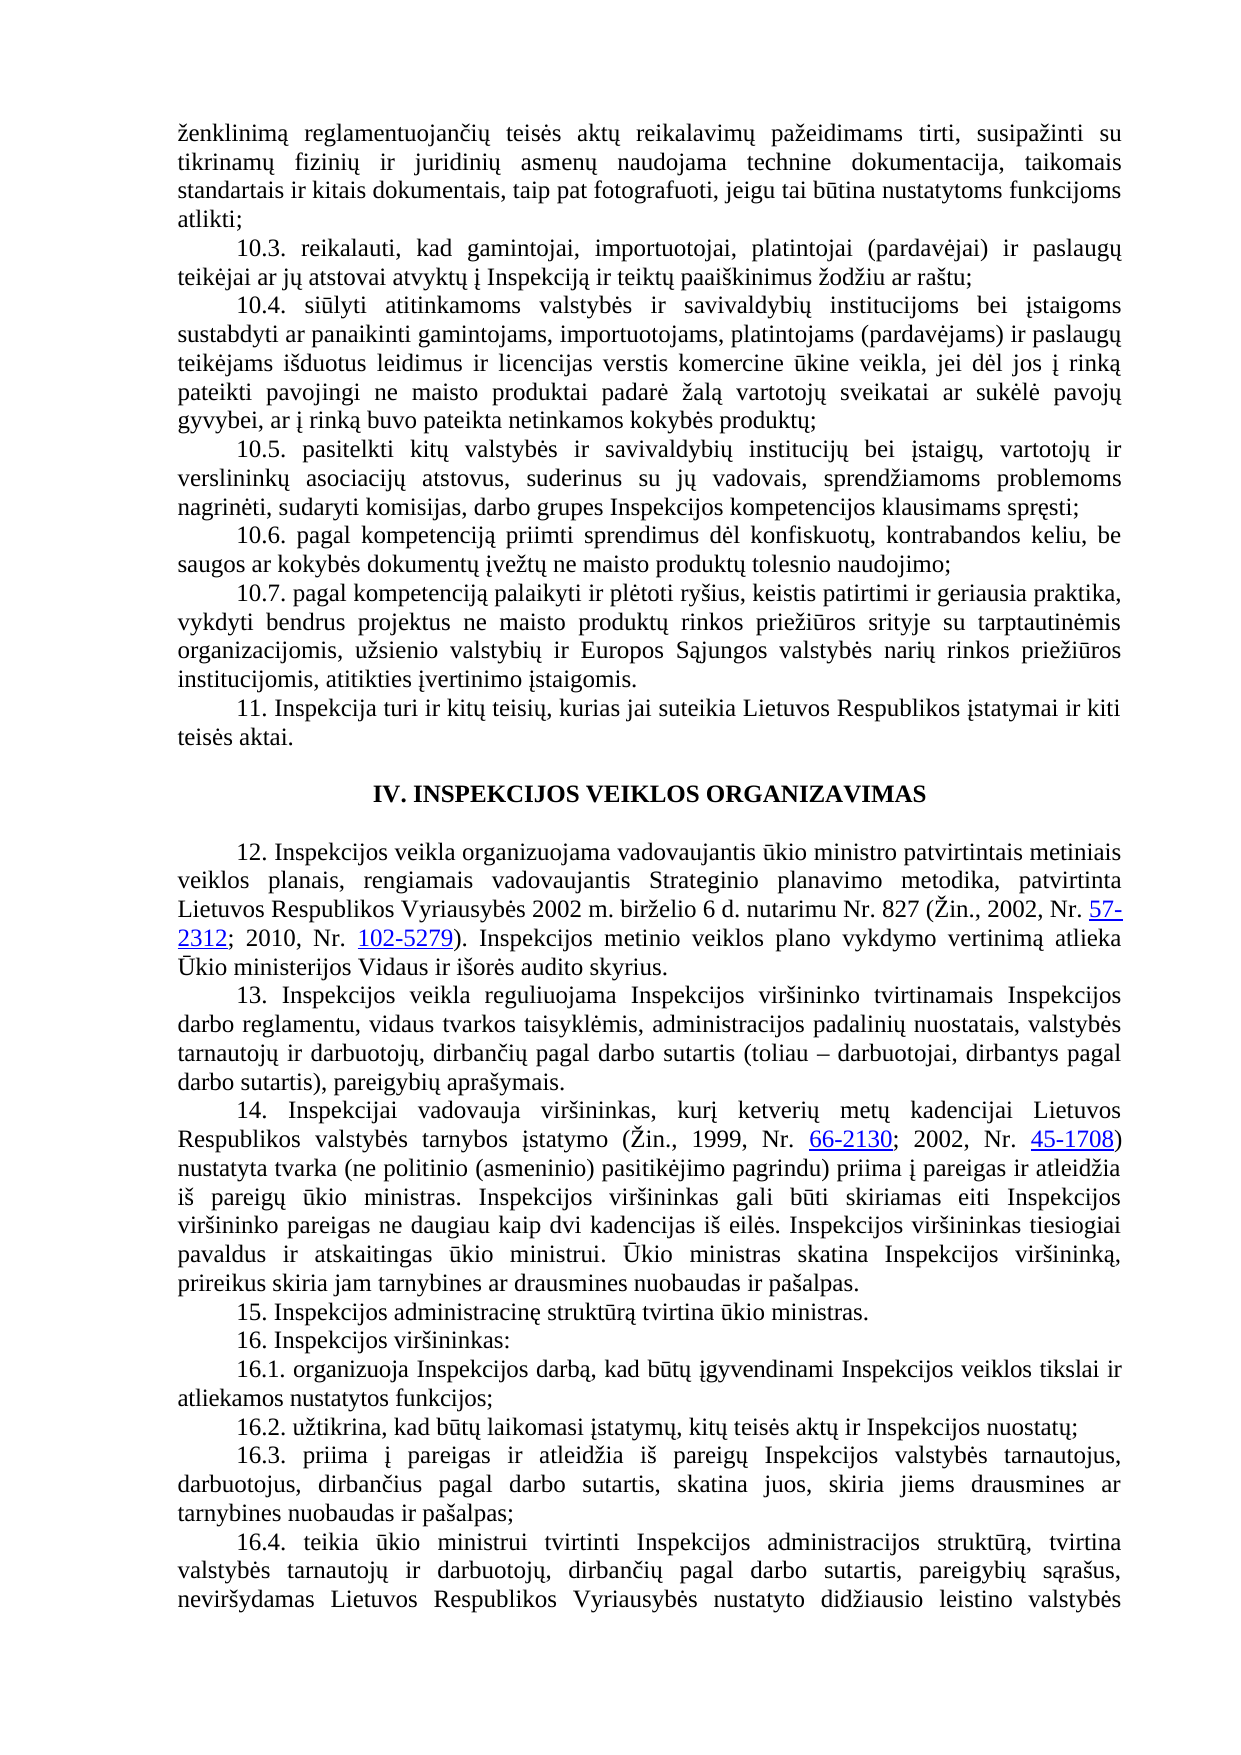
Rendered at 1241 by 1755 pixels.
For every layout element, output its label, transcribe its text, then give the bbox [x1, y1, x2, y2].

text IV. INSPEKCIJOS VEIKLOS ORGANIZAVIMAS [177, 779, 1122, 808]
text 10.3. reikalauti, kad gamintojai, importuotojai, platintojai (pardavėjai) ir paslaugų teikėjai ar jų atstovai atvyktų į Inspekciją ir teiktų paaiškinimus žodžiu ar raštu; [177, 233, 1122, 291]
text 16.4. teikia ūkio ministrui tvirtinti Inspekcijos administracijos struktūrą, tvirtina valstybės tarnautojų ir darbuotojų, dirbančių pagal darbo sutartis, pareigybių sąrašus, neviršydamas Lietuvos Respublikos Vyriausybės nustatyto didžiausio leistino valstybės [177, 1527, 1122, 1613]
text 10.4. siūlyti atitinkamoms valstybės ir savivaldybių institucijoms bei įstaigoms sustabdyti ar panaikinti gamintojams, importuotojams, platintojams (pardavėjams) ir paslaugų teikėjams išduotus leidimus ir licencijas verstis komercine ūkine veikla, jei dėl jos į rinką pateikti pavojingi ne maisto produktai padarė žalą vartotojų sveikatai ar sukėlė pavojų gyvybei, ar į rinką buvo pateikta netinkamos kokybės produktų; [177, 291, 1122, 434]
text 16.2. užtikrina, kad būtų laikomasi įstatymų, kitų teisės aktų ir Inspekcijos nuostatų; [177, 1412, 1122, 1441]
text 16.1. organizuoja Inspekcijos darbą, kad būtų įgyvendinami Inspekcijos veiklos tikslai ir atliekamos nustatytos funkcijos; [177, 1354, 1122, 1412]
text 12. Inspekcijos veikla organizuojama vadovaujantis ūkio ministro patvirtintais metiniais veiklos planais, rengiamais vadovaujantis Strateginio planavimo metodika, patvirtinta Lietuvos Respublikos Vyriausybės 2002 m. birželio 6 d. nutarimu Nr. 827 (Žin., 2002, Nr. 57-2312; 2010, Nr. 102-5279). Inspekcijos metinio veiklos plano vykdymo vertinimą atlieka Ūkio ministerijos Vidaus ir išorės audito skyrius. [177, 837, 1122, 981]
text 15. Inspekcijos administracinę struktūrą tvirtina ūkio ministras. [177, 1297, 1122, 1326]
text 14. Inspekcijai vadovauja viršininkas, kurį ketverių metų kadencijai Lietuvos Respublikos valstybės tarnybos įstatymo (Žin., 1999, Nr. 66-2130; 2002, Nr. 45-1708) nustatyta tvarka (ne politinio (asmeninio) pasitikėjimo pagrindu) priima į pareigas ir atleidžia iš pareigų ūkio ministras. Inspekcijos viršininkas gali būti skiriamas eiti Inspekcijos viršininko pareigas ne daugiau kaip dvi kadencijas iš eilės. Inspekcijos viršininkas tiesiogiai pavaldus ir atskaitingas ūkio ministrui. Ūkio ministras skatina Inspekcijos viršininką, prireikus skiria jam tarnybines ar drausmines nuobaudas ir pašalpas. [177, 1096, 1122, 1297]
text 16.3. priima į pareigas ir atleidžia iš pareigų Inspekcijos valstybės tarnautojus, darbuotojus, dirbančius pagal darbo sutartis, skatina juos, skiria jiems drausmines ar tarnybines nuobaudas ir pašalpas; [177, 1441, 1122, 1527]
text 10.5. pasitelkti kitų valstybės ir savivaldybių institucijų bei įstaigų, vartotojų ir verslininkų asociacijų atstovus, suderinus su jų vadovais, sprendžiamoms problemoms nagrinėti, sudaryti komisijas, darbo grupes Inspekcijos kompetencijos klausimams spręsti; [177, 434, 1122, 521]
text 13. Inspekcijos veikla reguliuojama Inspekcijos viršininko tvirtinamais Inspekcijos darbo reglamentu, vidaus tvarkos taisyklėmis, administracijos padalinių nuostatais, valstybės tarnautojų ir darbuotojų, dirbančių pagal darbo sutartis (toliau – darbuotojai, dirbantys pagal darbo sutartis), pareigybių aprašymais. [177, 981, 1122, 1096]
text 16. Inspekcijos viršininkas: [177, 1326, 1122, 1354]
text ženklinimą reglamentuojančių teisės aktų reikalavimų pažeidimams tirti, susipažinti su tikrinamų fizinių ir juridinių asmenų naudojama technine dokumentacija, taikomais standartais ir kitais dokumentais, taip pat fotografuoti, jeigu tai būtina nustatytoms funkcijoms atlikti; [177, 118, 1122, 233]
text 10.6. pagal kompetenciją priimti sprendimus dėl konfiskuotų, kontrabandos keliu, be saugos ar kokybės dokumentų įvežtų ne maisto produktų tolesnio naudojimo; [177, 521, 1122, 578]
text 11. Inspekcija turi ir kitų teisių, kurias jai suteikia Lietuvos Respublikos įstatymai ir kiti teisės aktai. [177, 693, 1122, 751]
text 10.7. pagal kompetenciją palaikyti ir plėtoti ryšius, keistis patirtimi ir geriausia praktika, vykdyti bendrus projektus ne maisto produktų rinkos priežiūros srityje su tarptautinėmis organizacijomis, užsienio valstybių ir Europos Sąjungos valstybės narių rinkos priežiūros institucijomis, atitikties įvertinimo įstaigomis. [177, 578, 1122, 693]
